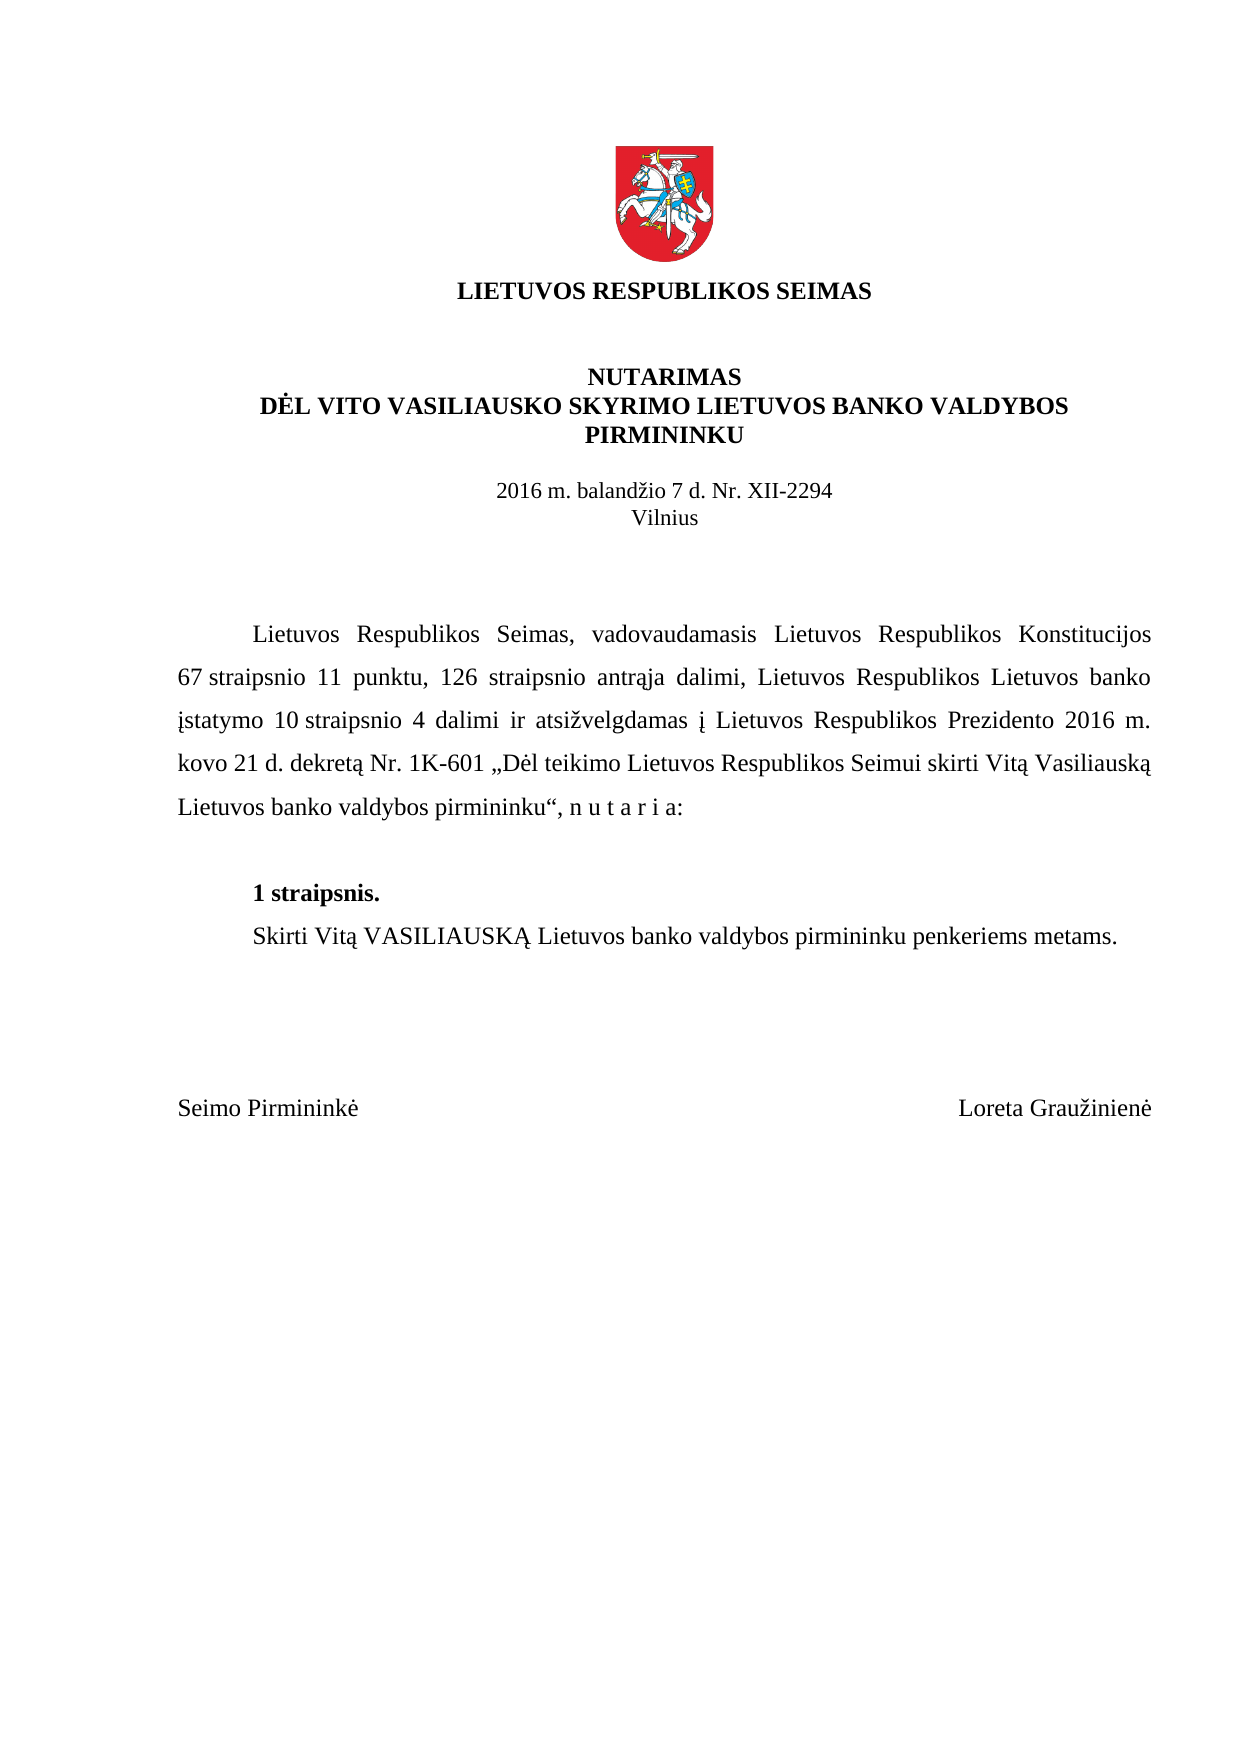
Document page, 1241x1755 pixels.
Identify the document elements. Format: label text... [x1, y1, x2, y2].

text NUTARIMAS [177, 362, 1152, 391]
text 2016 m. balandžio 7 d. Nr. XII-2294 [177, 477, 1152, 504]
text 1 straipsnis. [177, 878, 1152, 907]
text Vilnius [177, 504, 1152, 530]
text Lietuvos Respublikos Seimas, vadovaudamasis Lietuvos Respublikos Konstitucijos 67 straipsnio 11 punktu, 126 straipsnio antrąja dalimi, Lietuvos Respublikos Lietuvos banko įstatymo 10 straipsnio 4 dalimi ir atsižvelgdamas į Lietuvos Respublikos Prezidento 2016 m. kovo 21 d. dekretą Nr. 1K-601 „Dėl teikimo Lietuvos Respublikos Seimui skirti Vitą Vasiliauską Lietuvos banko valdybos pirmininku“, n u t a r i a: [177, 619, 1152, 820]
text LIETUVOS RESPUBLIKOS SEIMAS [177, 276, 1152, 305]
text Skirti Vitą VASILIAUSKĄ Lietuvos banko valdybos pirmininku penkeriems metams. [177, 921, 1152, 950]
text DĖL VITO VASILIAUSKO SKYRIMO LIETUVOS BANKO VALDYBOS PIRMININKU [177, 391, 1152, 448]
text Seimo Pirmininkė Loreta Graužinienė [177, 1093, 1152, 1122]
